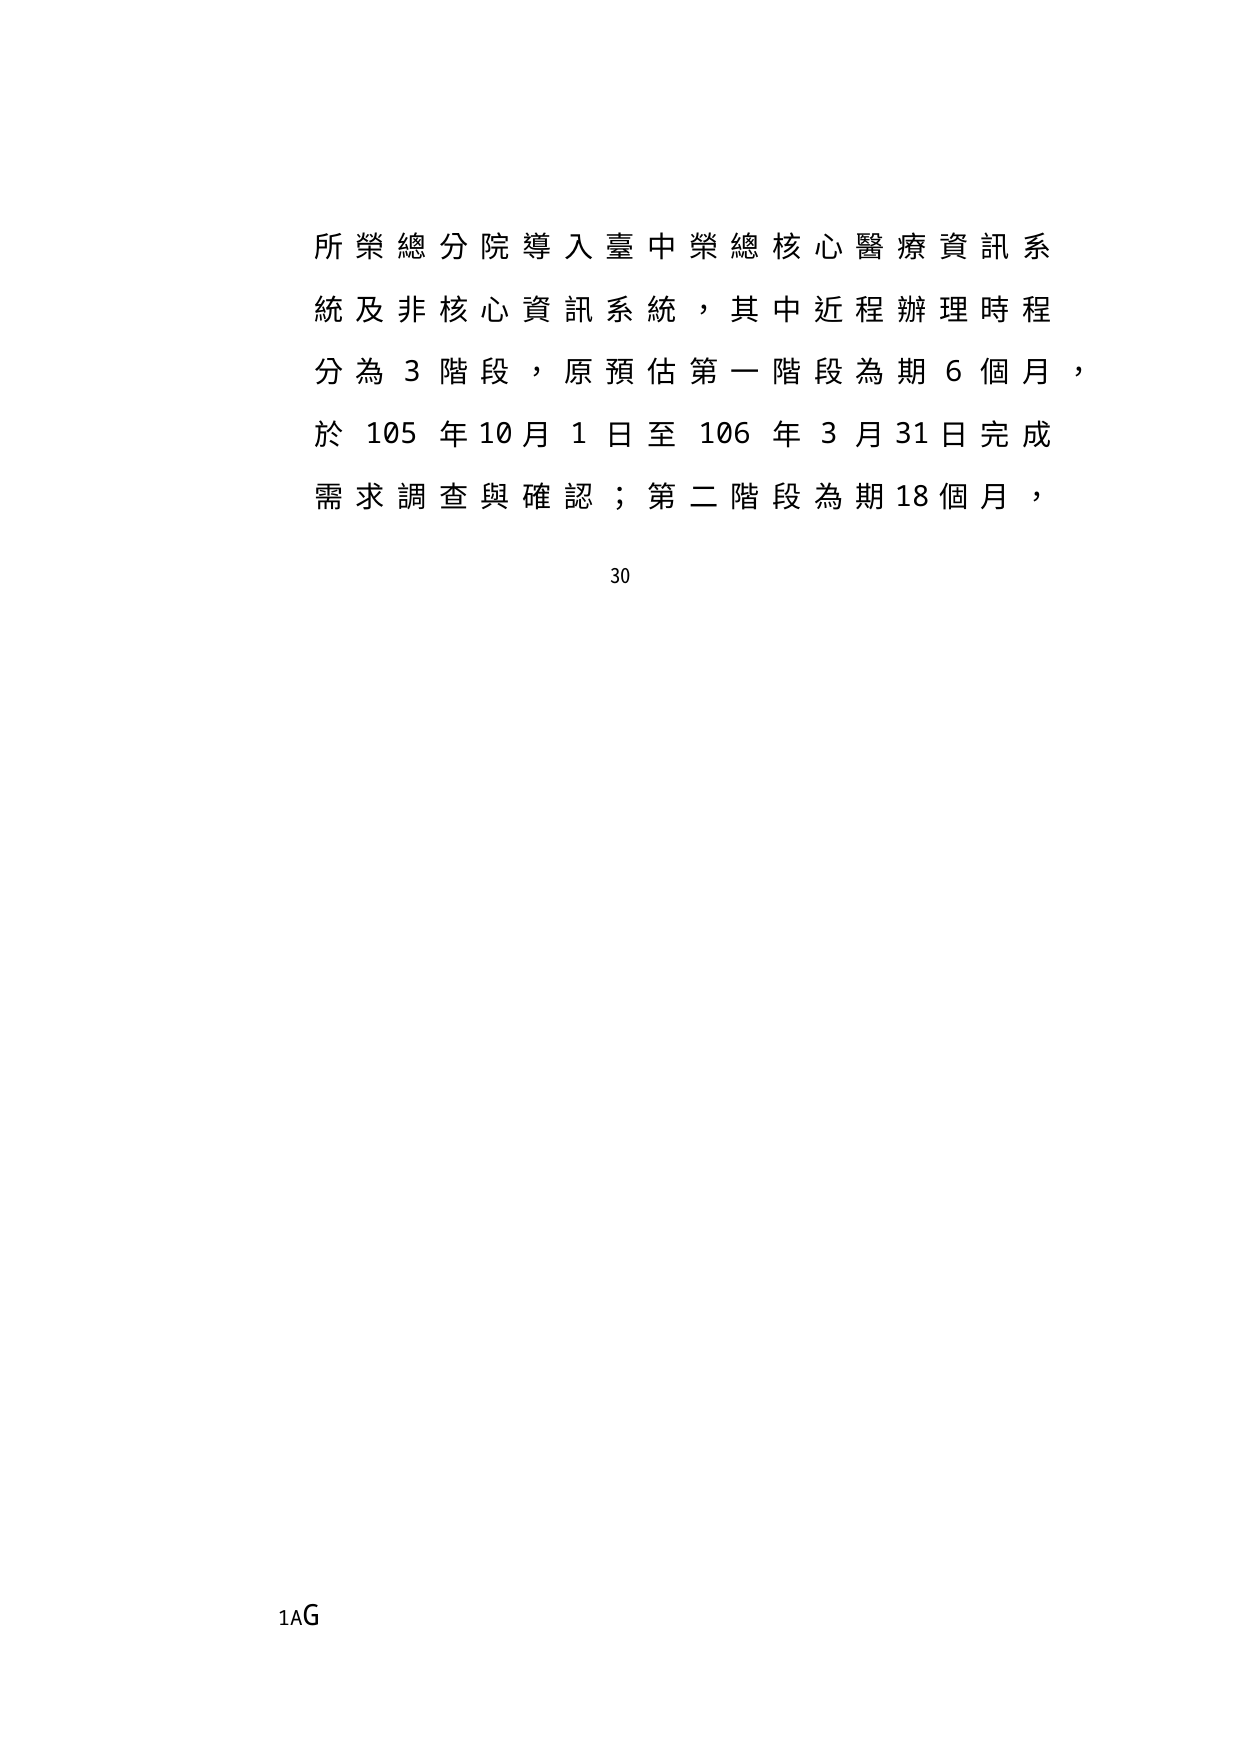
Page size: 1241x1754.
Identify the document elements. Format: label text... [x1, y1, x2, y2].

text 依十二所榮總資訊系統計畫之內容，該計畫擬訂之目標分為近程及中程，預計於該計畫核定後3年內及6年內分別完成12所榮總分院導入臺中榮總核心醫療資訊系統及非核心資訊系統，其中近程辦理時程分為3階段，原預估第一階段為期6個月，於105年10月1日至106年3月31日完成需求調查與確認；第二階段為期18個月，於106年4月1日至107年9月30日完成責任榮總系統修正階段；第三階段則為期12個月，於107年9月1日至108年8月31日完成各榮總各自將系統導入所屬分院之工作，整體近程工作目標預計於3年內依序進行，將12所榮總分院全數導入臺中榮總核心醫療資訊系統。 [271, 203, 1058, 516]
